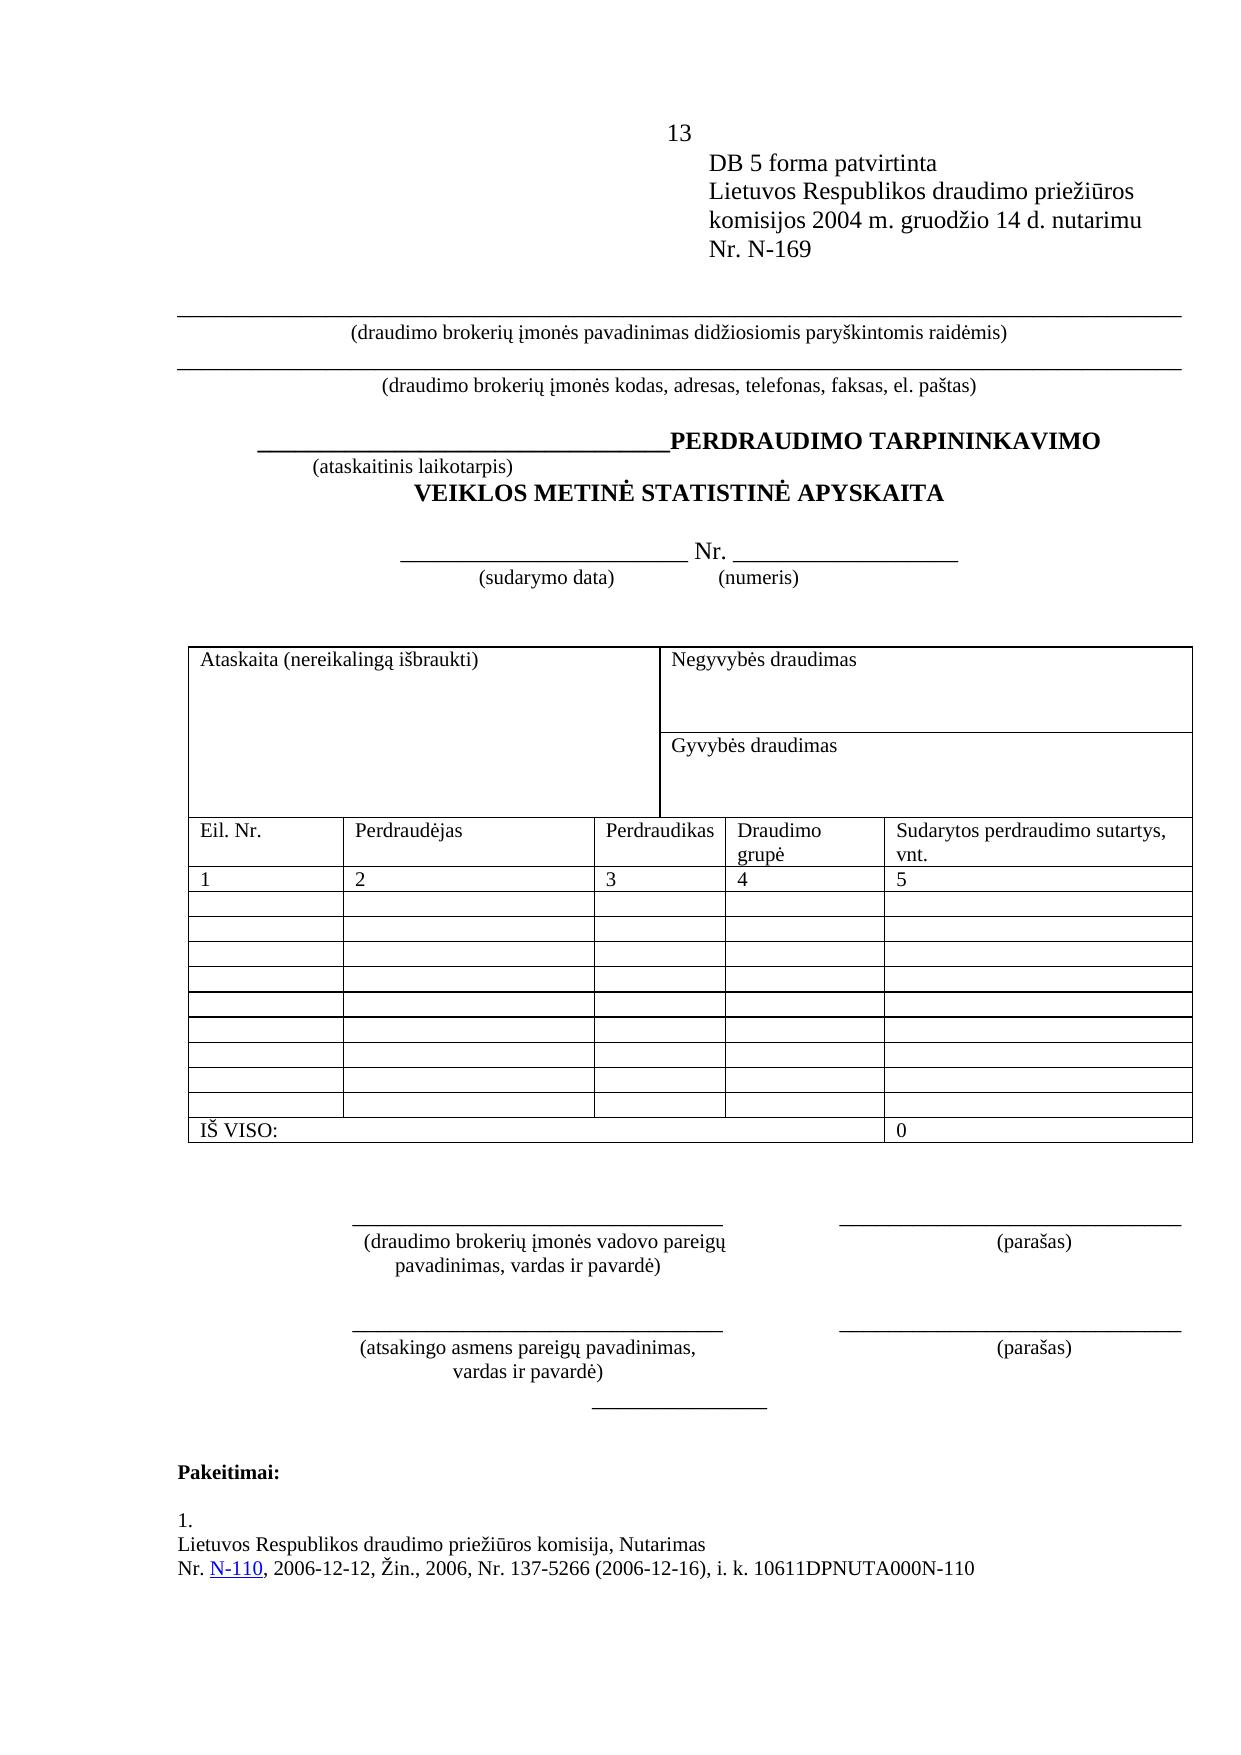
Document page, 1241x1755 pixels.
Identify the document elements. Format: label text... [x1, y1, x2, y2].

table_cell [726, 967, 884, 991]
table_cell [595, 1068, 725, 1092]
table_cell [885, 942, 1192, 966]
text _______________________ Nr. __________________ [177, 536, 1181, 565]
text (atsakingo asmens pareigų pavadinimas, (parašas) [177, 1335, 1181, 1359]
table_cell [189, 942, 343, 966]
table_cell 5 [885, 867, 1192, 891]
table_cell [885, 967, 1192, 991]
text 1. [177, 1508, 1181, 1532]
text (ataskaitinis laikotarpis) [177, 454, 1181, 478]
text (draudimo brokerių įmonės kodas, adresas, telefonas, faksas, el. paštas) [177, 373, 1181, 397]
table_cell [595, 967, 725, 991]
table_cell [344, 942, 594, 966]
table_cell [595, 993, 725, 1016]
table_cell 1 [189, 867, 343, 891]
text (sudarymo data) (numeris) [177, 565, 1181, 589]
text Nr. N-169 [177, 234, 1181, 263]
table_cell [726, 1043, 884, 1067]
table_header Ataskaita (nereikalingą išbraukti) [189, 648, 659, 817]
table_cell [726, 892, 884, 916]
table_cell [344, 892, 594, 916]
text pavadinimas, vardas ir pavardė) [177, 1253, 1181, 1277]
table_cell [344, 1018, 594, 1042]
table_cell [885, 1043, 1192, 1067]
table_cell [885, 1018, 1192, 1042]
table_cell [189, 993, 343, 1016]
table_cell [726, 1093, 884, 1117]
table_cell [344, 1043, 594, 1067]
table_cell [344, 1093, 594, 1117]
table_cell [726, 1018, 884, 1042]
table_cell [595, 1093, 725, 1117]
table_cell 0 [885, 1118, 1192, 1142]
text _________________________________PERDRAUDIMO TARPININKAVIMO [177, 426, 1181, 454]
table_cell [344, 1068, 594, 1092]
text komisijos 2004 m. gruodžio 14 d. nutarimu [177, 205, 1181, 234]
table_cell Perdraudikas [595, 818, 725, 866]
table_cell Draudimo grupė [726, 818, 884, 866]
table_cell [189, 1093, 343, 1117]
table_cell [885, 917, 1192, 941]
text (draudimo brokerių įmonės vadovo pareigų (parašas) [177, 1229, 1181, 1253]
text ______________ [177, 1383, 1181, 1412]
text Pakeitimai: [177, 1460, 1181, 1484]
table_cell [885, 1068, 1192, 1092]
table_cell [189, 1043, 343, 1067]
table_header Negyvybės draudimas [661, 648, 1192, 732]
table_cell [189, 917, 343, 941]
table_cell [189, 1018, 343, 1042]
table_cell [726, 942, 884, 966]
table_cell [189, 892, 343, 916]
table_cell 2 [344, 867, 594, 891]
table_cell [595, 917, 725, 941]
table_cell [595, 942, 725, 966]
text Lietuvos Respublikos draudimo priežiūros komisija, Nutarimas [177, 1532, 1181, 1556]
table_cell Sudarytos perdraudimo sutartys, vnt. [885, 818, 1192, 866]
table_cell 4 [726, 867, 884, 891]
table_cell [189, 967, 343, 991]
table_cell [344, 967, 594, 991]
table_cell Perdraudėjas [344, 818, 594, 866]
table_cell [344, 993, 594, 1016]
table_cell Gyvybės draudimas [661, 733, 1192, 817]
table_cell [726, 1068, 884, 1092]
text Nr. N-110, 2006-12-12, Žin., 2006, Nr. 137-5266 (2006-12-16), i. k. 10611DPNUTA000N-110 [177, 1556, 1181, 1580]
table_cell 3 [595, 867, 725, 891]
table_cell [595, 892, 725, 916]
table_cell [344, 917, 594, 941]
text VEIKLOS METINĖ STATISTINĖ APYSKAITA [177, 478, 1181, 507]
text vardas ir pavardė) [177, 1359, 1181, 1383]
table_cell IŠ VISO: [189, 1118, 884, 1142]
table_cell [885, 892, 1192, 916]
table_cell [189, 1068, 343, 1092]
table_cell [885, 993, 1192, 1016]
table_cell Eil. Nr. [189, 818, 343, 866]
table_cell [885, 1093, 1192, 1117]
text Lietuvos Respublikos draudimo priežiūros [177, 176, 1181, 205]
table_cell [726, 993, 884, 1016]
text (draudimo brokerių įmonės pavadinimas didžiosiomis paryškintomis raidėmis) [177, 320, 1181, 344]
table_cell [595, 1043, 725, 1067]
table_cell [726, 917, 884, 941]
table_cell [595, 1018, 725, 1042]
text DB 5 forma patvirtinta [709, 148, 1181, 176]
